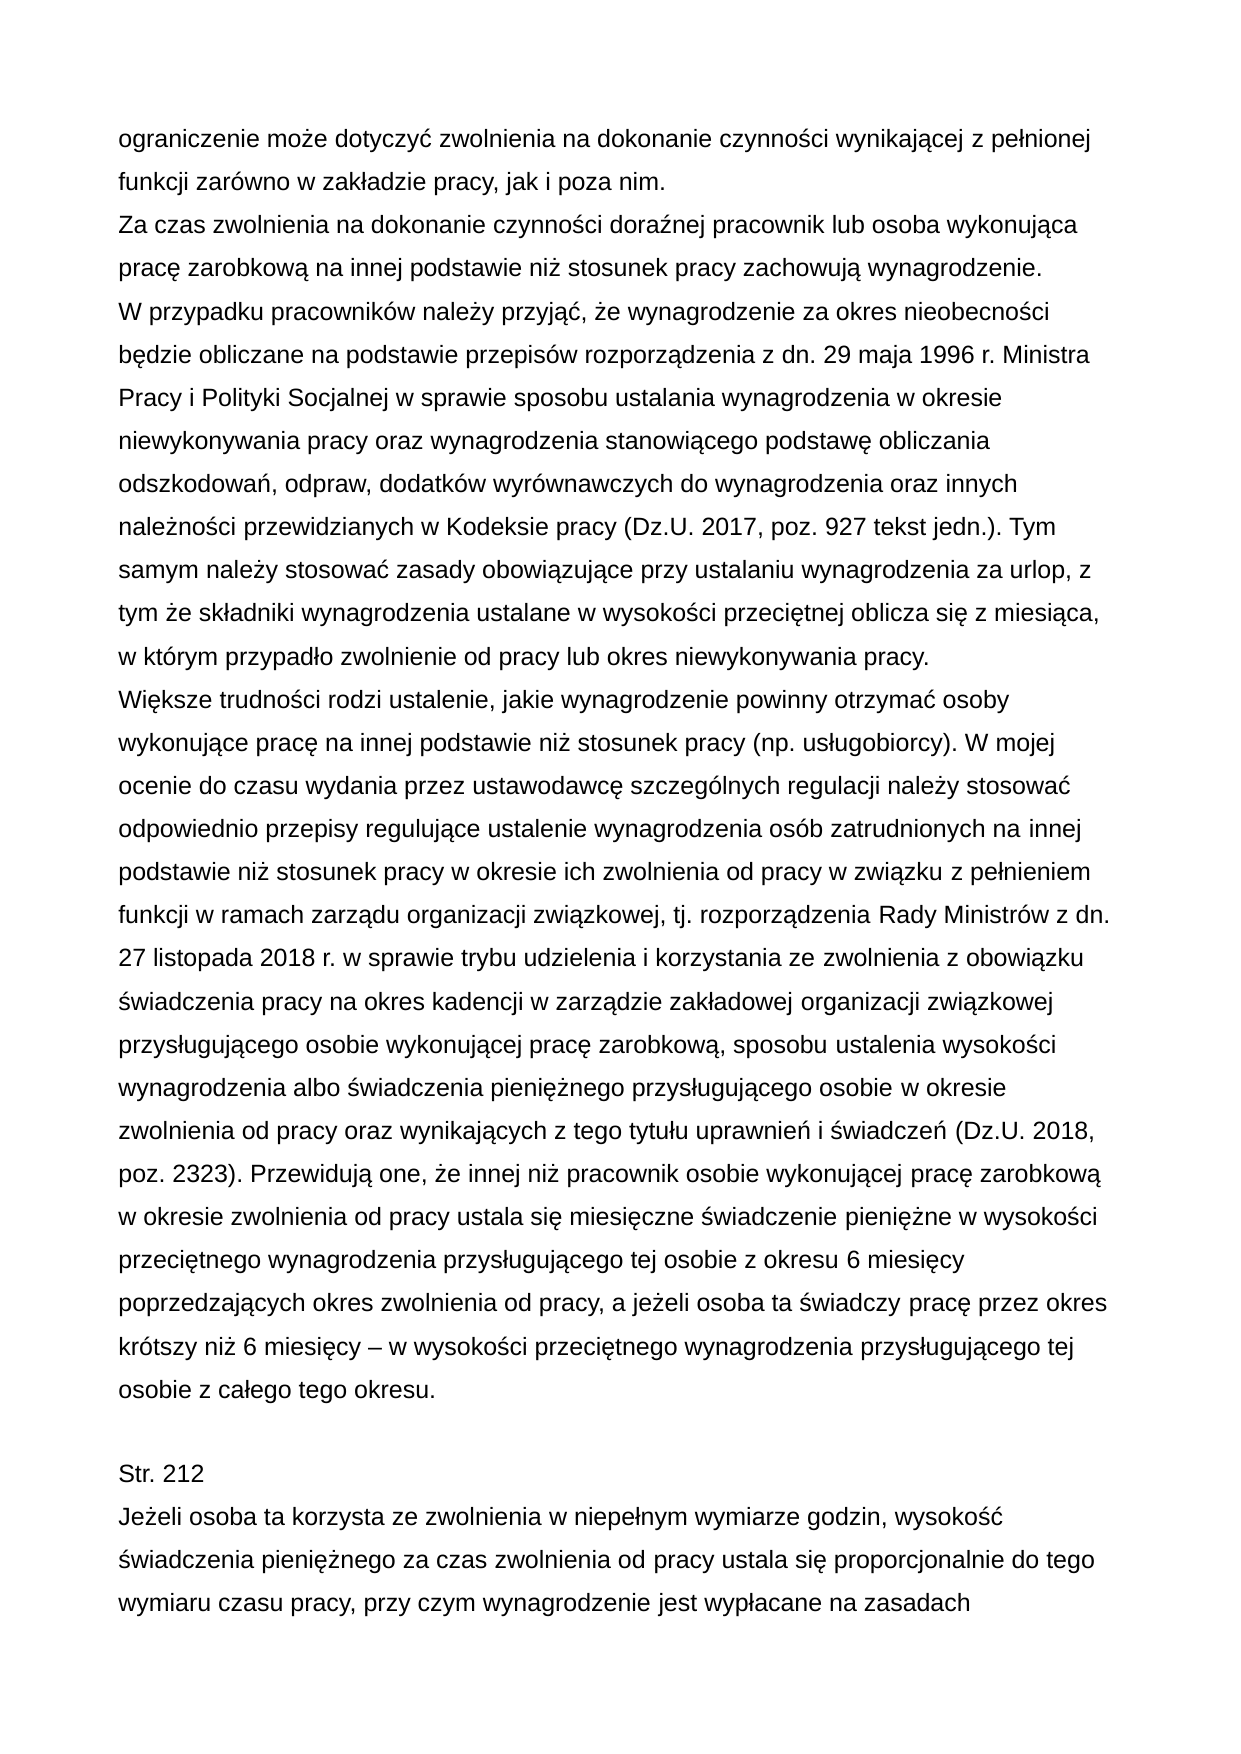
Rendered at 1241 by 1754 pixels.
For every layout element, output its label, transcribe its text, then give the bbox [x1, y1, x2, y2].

text W przypadku pracowników należy przyjąć, że wynagrodzenie za okres nieobecności będzie obliczane na podstawie przepisów rozporządzenia z dn. 29 maja 1996 r. Ministra Pracy i Polityki Socjalnej w sprawie sposobu ustalania wynagrodzenia w okresie niewykonywania pracy oraz wynagrodzenia stanowiącego podstawę obliczania odszkodowań, odpraw, dodatków wyrównawczych do wynagrodzenia oraz innych należności przewidzianych w Kodeksie pracy (Dz.U. 2017, poz. 927 tekst jedn.). Tym samym należy stosować zasady obowiązujące przy ustalaniu wynagrodzenia za urlop, z tym że składniki wynagrodzenia ustalane w wysokości przeciętnej oblicza się z miesiąca, w którym przypadło zwolnienie od pracy lub okres niewykonywania pracy. [118, 297, 1122, 670]
text ograniczenie może dotyczyć zwolnienia na dokonanie czynności wynikającej z pełnionej funkcji zarówno w zakładzie pracy, jak i poza nim. [118, 124, 1122, 196]
text Jeżeli osoba ta korzysta ze zwolnienia w niepełnym wymiarze godzin, wysokość świadczenia pieniężnego za czas zwolnienia od pracy ustala się proporcjonalnie do tego wymiaru czasu pracy, przy czym wynagrodzenie jest wypłacane na zasadach [118, 1502, 1122, 1617]
text Za czas zwolnienia na dokonanie czynności doraźnej pracownik lub osoba wykonująca pracę zarobkową na innej podstawie niż stosunek pracy zachowują wynagrodzenie. [118, 210, 1122, 282]
text Większe trudności rodzi ustalenie, jakie wynagrodzenie powinny otrzymać osoby wykonujące pracę na innej podstawie niż stosunek pracy (np. usługobiorcy). W mojej ocenie do czasu wydania przez ustawodawcę szczególnych regulacji należy stosować odpowiednio przepisy regulujące ustalenie wynagrodzenia osób zatrudnionych na innej podstawie niż stosunek pracy w okresie ich zwolnienia od pracy w związku z pełnieniem funkcji w ramach zarządu organizacji związkowej, tj. rozporządzenia Rady Ministrów z dn. 27 listopada 2018 r. w sprawie trybu udzielenia i korzystania ze zwolnienia z obowiązku świadczenia pracy na okres kadencji w zarządzie zakładowej organizacji związkowej przysługującego osobie wykonującej pracę zarobkową, sposobu ustalenia wysokości wynagrodzenia albo świadczenia pieniężnego przysługującego osobie w okresie zwolnienia od pracy oraz wynikających z tego tytułu uprawnień i świadczeń (Dz.U. 2018, poz. 2323). Przewidują one, że innej niż pracownik osobie wykonującej pracę zarobkową w okresie zwolnienia od pracy ustala się miesięczne świadczenie pieniężne w wysokości przeciętnego wynagrodzenia przysługującego tej osobie z okresu 6 miesięcy poprzedzających okres zwolnienia od pracy, a jeżeli osoba ta świadczy pracę przez okres krótszy niż 6 miesięcy – w wysokości przeciętnego wynagrodzenia przysługującego tej osobie z całego tego okresu. [118, 685, 1122, 1403]
text Str. 212 [118, 1458, 1122, 1487]
